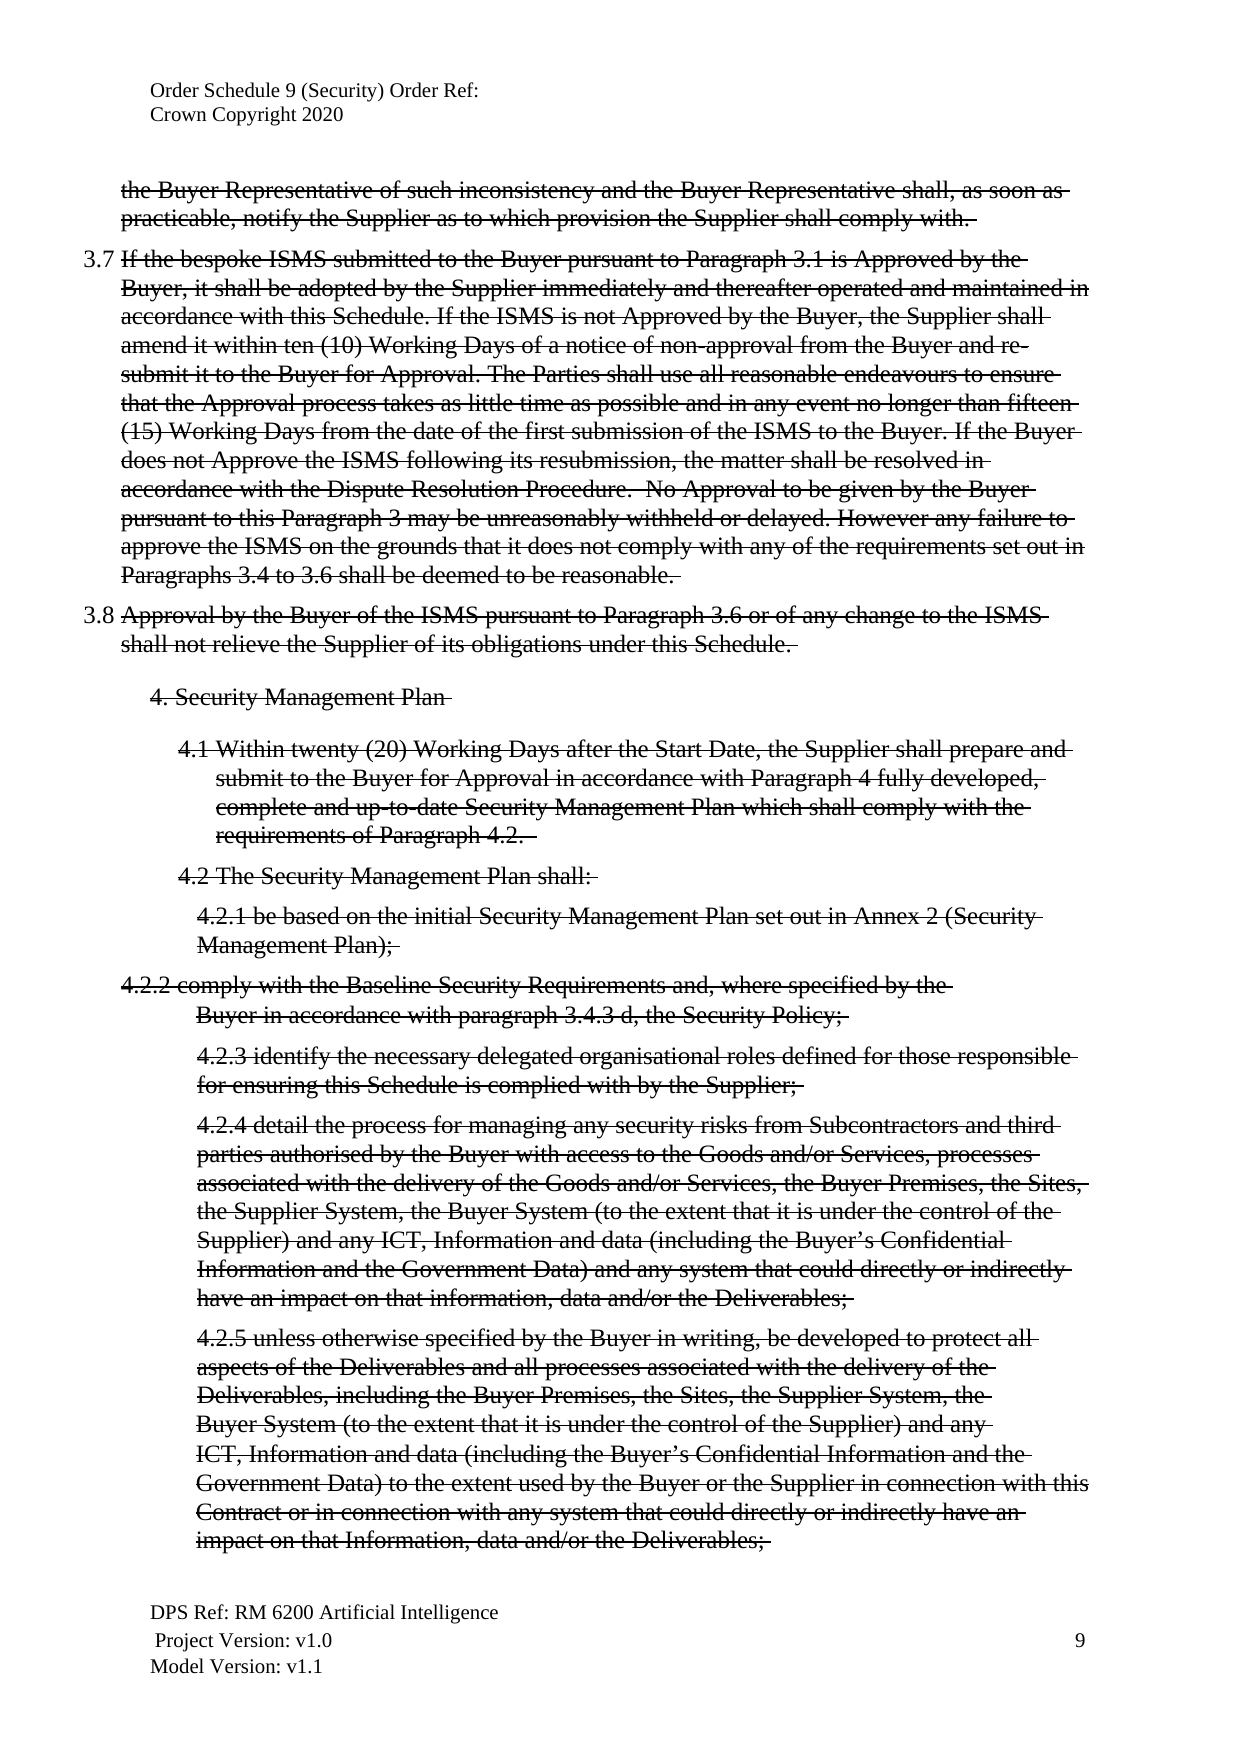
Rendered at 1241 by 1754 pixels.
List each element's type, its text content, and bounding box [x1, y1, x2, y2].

text 4.2 The Security Management Plan shall: [178, 861, 1090, 890]
subtitle 4. Security Management Plan [149, 682, 1091, 711]
text Buyer System (to the extent that it is under the control of the Supplier) and any [196, 1409, 1090, 1438]
list the Buyer Representative of such inconsistency and the Buyer Representative shall, as soon as practicable, notify the Supplier as to which provision the Supplier shall comply with. [83, 175, 1090, 232]
text 4.2.2 comply with the Baseline Security Requirements and, where specified by the [121, 971, 1090, 999]
text 4.2.4 detail the process for managing any security risks from Subcontractors and third parties authorised by the Buyer with access to the Goods and/or Services, processes associated with the delivery of the Goods and/or Services, the Buyer Premises, the Sites, the Supplier System, the Buyer System (to the extent that it is under the control of the Supplier) and any ICT, Information and data (including the Buyer’s Confidential Information and the Government Data) and any system that could directly or indirectly have an impact on that information, data and/or the Deliverables; [197, 1110, 1090, 1311]
text 4.1 Within twenty (20) Working Days after the Start Date, the Supplier shall prepare and submit to the Buyer for Approval in accordance with Paragraph 4 fully developed, complete and up-to-date Security Management Plan which shall comply with the requirements of Paragraph 4.2. [178, 734, 1090, 849]
list If the bespoke ISMS submitted to the Buyer pursuant to Paragraph 3.1 is Approved by the Buyer, it shall be adopted by the Supplier immediately and thereafter operated and maintained in accordance with this Schedule. If the ISMS is not Approved by the Buyer, the Supplier shall amend it within ten (10) Working Days of a notice of non-approval from the Buyer and re-submit it to the Buyer for Approval. The Parties shall use all reasonable endeavours to ensure that the Approval process takes as little time as possible and in any event no longer than fifteen (15) Working Days from the date of the first submission of the ISMS to the Buyer. If the Buyer does not Approve the ISMS following its resubmission, the matter shall be resolved in accordance with the Dispute Resolution Procedure. No Approval to be given by the Buyer pursuant to this Paragraph 3 may be unreasonably withheld or delayed. However any failure to approve the ISMS on the grounds that it does not comply with any of the requirements set out in Paragraphs 3.4 to 3.6 shall be deemed to be reasonable. [83, 244, 1090, 589]
text 4.2.5 unless otherwise specified by the Buyer in writing, be developed to protect all aspects of the Deliverables and all processes associated with the delivery of the Deliverables, including the Buyer Premises, the Sites, the Supplier System, the [197, 1323, 1090, 1409]
list Approval by the Buyer of the ISMS pursuant to Paragraph 3.6 or of any change to the ISMS shall not relieve the Supplier of its obligations under this Schedule. [83, 601, 1090, 658]
text ICT, Information and data (including the Buyer’s Confidential Information and the Government Data) to the extent used by the Buyer or the Supplier in connection with this Contract or in connection with any system that could directly or indirectly have an impact on that Information, data and/or the Deliverables; [196, 1439, 1090, 1554]
text 4.2.1 be based on the initial Security Management Plan set out in Annex 2 (Security Management Plan); [197, 901, 1090, 959]
text 4.2.3 identify the necessary delegated organisational roles defined for those responsible for ensuring this Schedule is complied with by the Supplier; [197, 1041, 1090, 1098]
text Buyer in accordance with paragraph 3.4.3 d, the Security Policy; [196, 1001, 1090, 1029]
